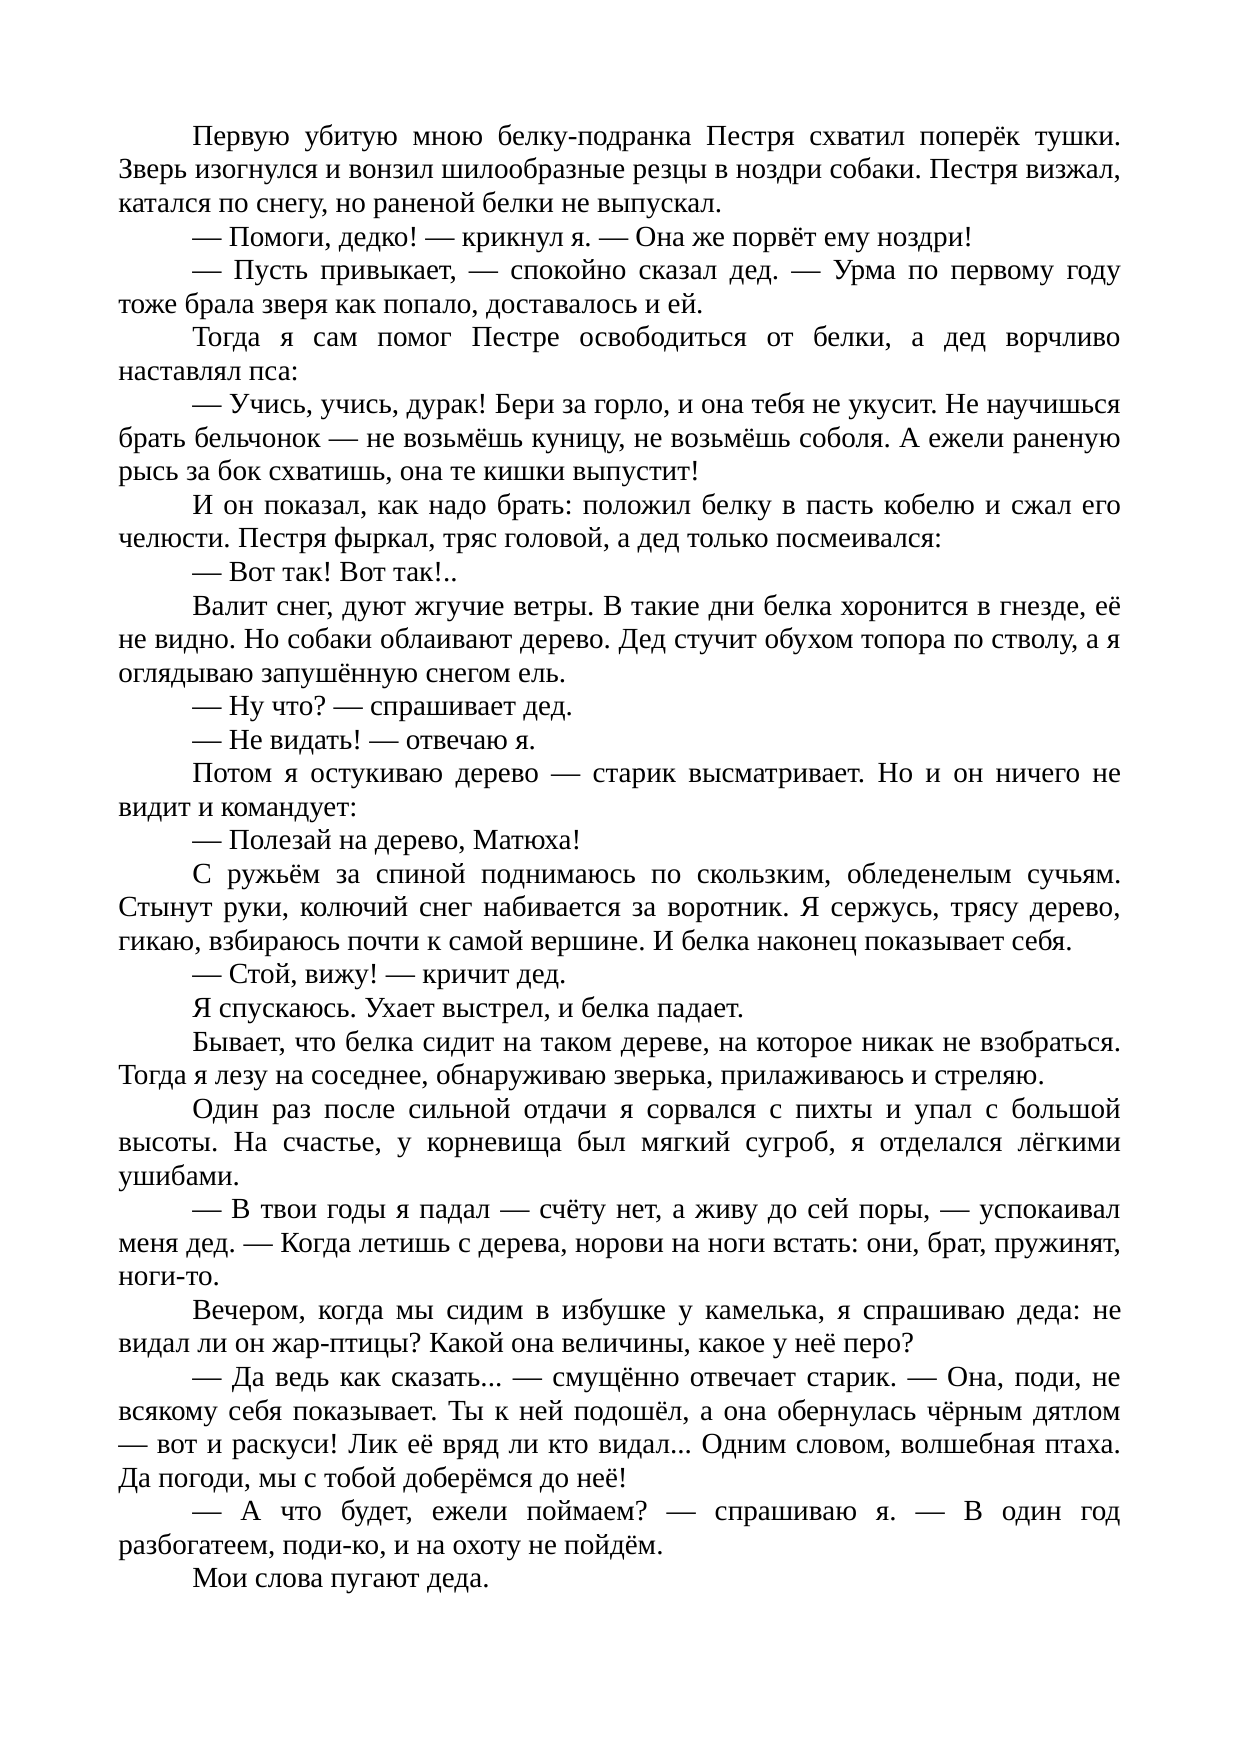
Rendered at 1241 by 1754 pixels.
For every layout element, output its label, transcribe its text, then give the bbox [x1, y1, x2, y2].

text — Не видать! — отвечаю я. [118, 722, 1122, 755]
text — Вот так! Вот так!.. [118, 554, 1122, 588]
text И он показал, как надо брать: положил белку в пасть кобелю и сжал его челюсти. Пестря фыркал, тряс головой, а дед только посмеивался: [118, 487, 1122, 554]
text — Пусть привыкает, — спокойно сказал дед. — Урма по первому году тоже брала зверя как попало, доставалось и ей. [118, 252, 1122, 319]
text — А что будет, ежели поймаем? — спрашиваю я. — В один год разбогатеем, поди-ко, и на охоту не пойдём. [118, 1493, 1122, 1560]
text Мои слова пугают деда. [118, 1560, 1122, 1594]
text Один раз после сильной отдачи я сорвался с пихты и упал с большой высоты. На счастье, у корневища был мягкий сугроб, я отделался лёгкими ушибами. [118, 1091, 1122, 1191]
text Валит снег, дуют жгучие ветры. В такие дни белка хоронится в гнезде, её не видно. Но собаки облаивают дерево. Дед стучит обухом топора по стволу, а я оглядываю запушённую снегом ель. [118, 588, 1122, 688]
text Бывает, что белка сидит на таком дереве, на которое никак не взобраться. Тогда я лезу на соседнее, обнаруживаю зверька, прилаживаюсь и стреляю. [118, 1024, 1122, 1091]
text — Помоги, дедко! — крикнул я. — Она же порвёт ему ноздри! [118, 219, 1122, 252]
text — Ну что? — спрашивает дед. [118, 688, 1122, 722]
text Вечером, когда мы сидим в избушке у камелька, я спрашиваю деда: не видал ли он жар-птицы? Какой она величины, какое у неё перо? [118, 1292, 1122, 1359]
text — В твои годы я падал — счёту нет, а живу до сей поры, — успокаивал меня дед. — Когда летишь с дерева, норови на ноги встать: они, брат, пружинят, ноги-то. [118, 1191, 1122, 1292]
text — Стой, вижу! — кричит дед. [118, 957, 1122, 990]
text — Да ведь как сказать... — смущённо отвечает старик. — Она, поди, не всякому себя показывает. Ты к ней подошёл, а она обернулась чёрным дятлом — вот и раскуси! Лик её вряд ли кто видал... Одним словом, волшебная птаха. Да погоди, мы с тобой доберёмся до неё! [118, 1359, 1122, 1493]
text Тогда я сам помог Пестре освободиться от белки, а дед ворчливо наставлял пса: [118, 319, 1122, 386]
text — Учись, учись, дурак! Бери за горло, и она тебя не укусит. Не научишься брать бельчонок — не возьмёшь куницу, не возьмёшь соболя. А ежели раненую рысь за бок схватишь, она те кишки выпустит! [118, 386, 1122, 487]
text Потом я остукиваю дерево — старик высматривает. Но и он ничего не видит и командует: [118, 755, 1122, 822]
text Я спускаюсь. Ухает выстрел, и белка падает. [118, 990, 1122, 1024]
text — Полезай на дерево, Матюха! [118, 822, 1122, 856]
text Первую убитую мною белку-подранка Пестря схватил поперёк тушки. Зверь изогнулся и вонзил шилообразные резцы в ноздри собаки. Пестря визжал, катался по снегу, но раненой белки не выпускал. [118, 118, 1122, 219]
text С ружьём за спиной поднимаюсь по скользким, обледенелым сучьям. Стынут руки, колючий снег набивается за воротник. Я сержусь, трясу дерево, гикаю, взбираюсь почти к самой вершине. И белка наконец показывает себя. [118, 856, 1122, 957]
